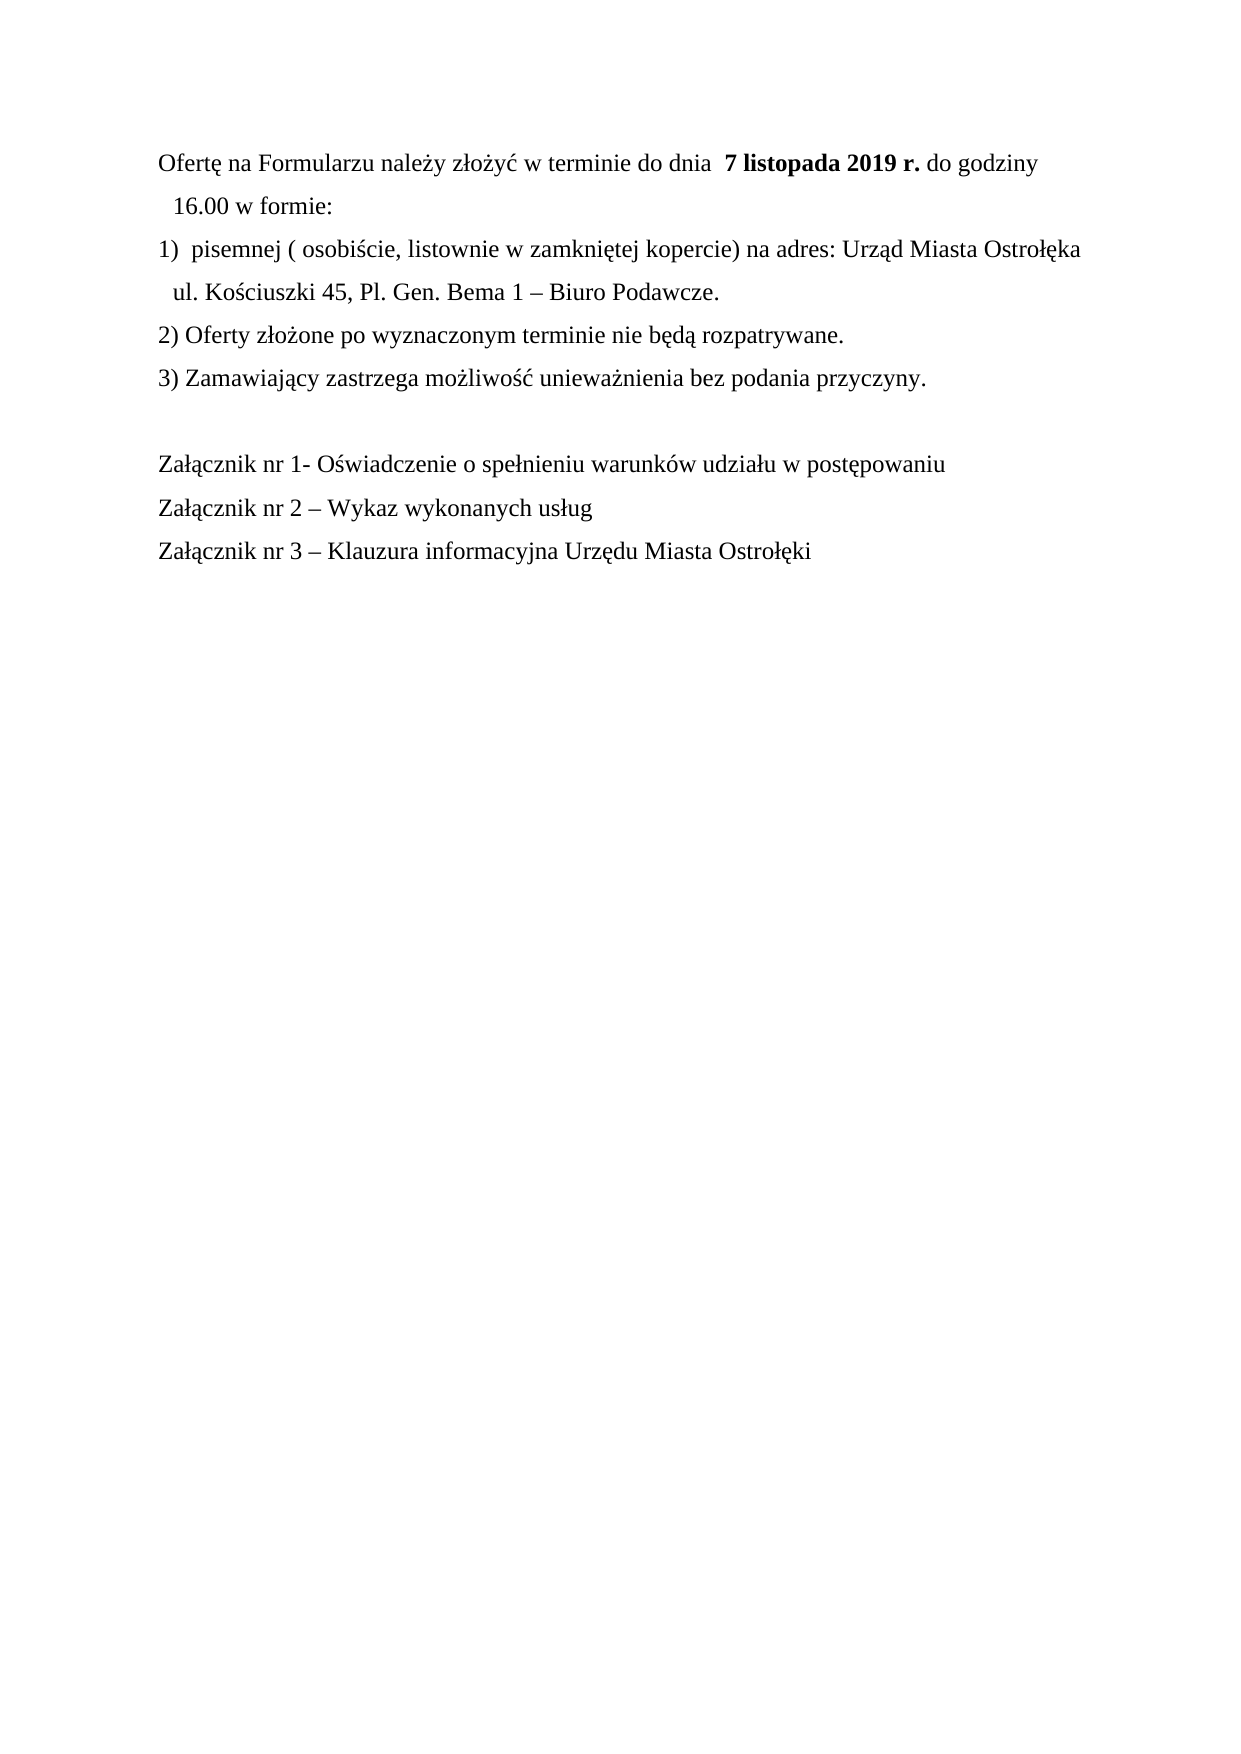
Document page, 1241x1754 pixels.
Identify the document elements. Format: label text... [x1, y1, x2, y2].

text 2) Oferty złożone po wyznaczonym terminie nie będą rozpatrywane. [158, 320, 1092, 349]
text 3) Zamawiający zastrzega możliwość unieważnienia bez podania przyczyny. [158, 363, 1092, 392]
text Ofertę na Formularzu należy złożyć w terminie do dnia 7 listopada 2019 r. do godziny 16.00 w formie: [158, 148, 1092, 219]
text 1) pisemnej ( osobiście, listownie w zamkniętej kopercie) na adres: Urząd Miasta Ostrołęka ul. Kościuszki 45, Pl. Gen. Bema 1 – Biuro Podawcze. [158, 234, 1092, 306]
text Załącznik nr 1- Oświadczenie o spełnieniu warunków udziału w postępowaniu [158, 449, 1092, 478]
text Załącznik nr 2 – Wykaz wykonanych usług [158, 493, 1092, 521]
text Załącznik nr 3 – Klauzura informacyjna Urzędu Miasta Ostrołęki [158, 536, 1092, 564]
